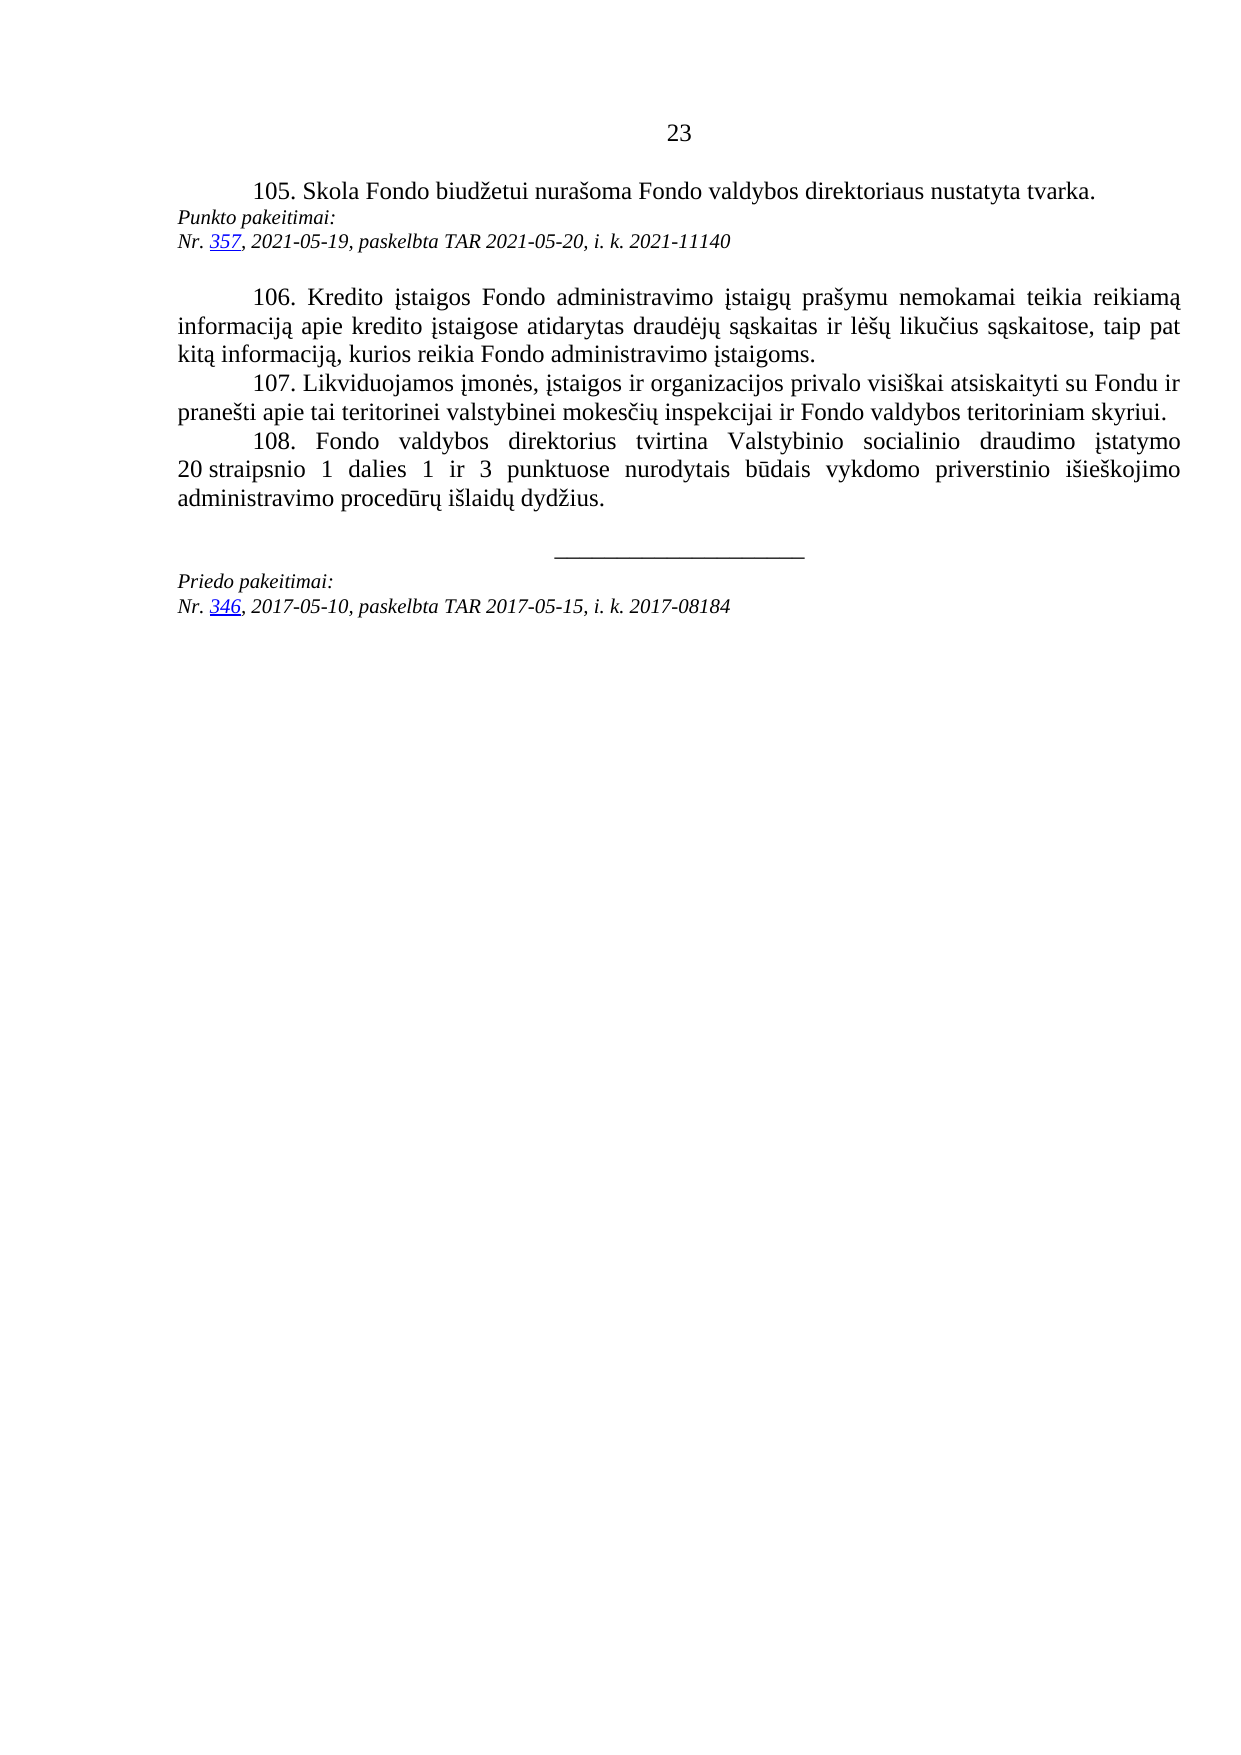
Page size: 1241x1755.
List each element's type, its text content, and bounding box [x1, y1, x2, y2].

text 107. Likviduojamos įmonės, įstaigos ir organizacijos privalo visiškai atsiskaityti su Fondu ir pranešti apie tai teritorinei valstybinei mokesčių inspekcijai ir Fondo valdybos teritoriniam skyriui. [177, 368, 1181, 426]
text Nr. 357, 2021-05-19, paskelbta TAR 2021-05-20, i. k. 2021-11140 [177, 229, 1181, 253]
text 108. Fondo valdybos direktorius tvirtina Valstybinio socialinio draudimo įstatymo 20 straipsnio 1 dalies 1 ir 3 punktuose nurodytais būdais vykdomo priverstinio išieškojimo administravimo procedūrų išlaidų dydžius. [177, 426, 1181, 512]
text Priedo pakeitimai: [177, 569, 1181, 593]
text Nr. 346, 2017-05-10, paskelbta TAR 2017-05-15, i. k. 2017-08184 [177, 593, 1181, 618]
text –––––––––––––––––––– [177, 541, 1181, 569]
text 106. Kredito įstaigos Fondo administravimo įstaigų prašymu nemokamai teikia reikiamą informaciją apie kredito įstaigose atidarytas draudėjų sąskaitas ir lėšų likučius sąskaitose, taip pat kitą informaciją, kurios reikia Fondo administravimo įstaigoms. [177, 282, 1181, 368]
text 105. Skola Fondo biudžetui nurašoma Fondo valdybos direktoriaus nustatyta tvarka. [177, 176, 1181, 205]
text Punkto pakeitimai: [177, 205, 1181, 229]
